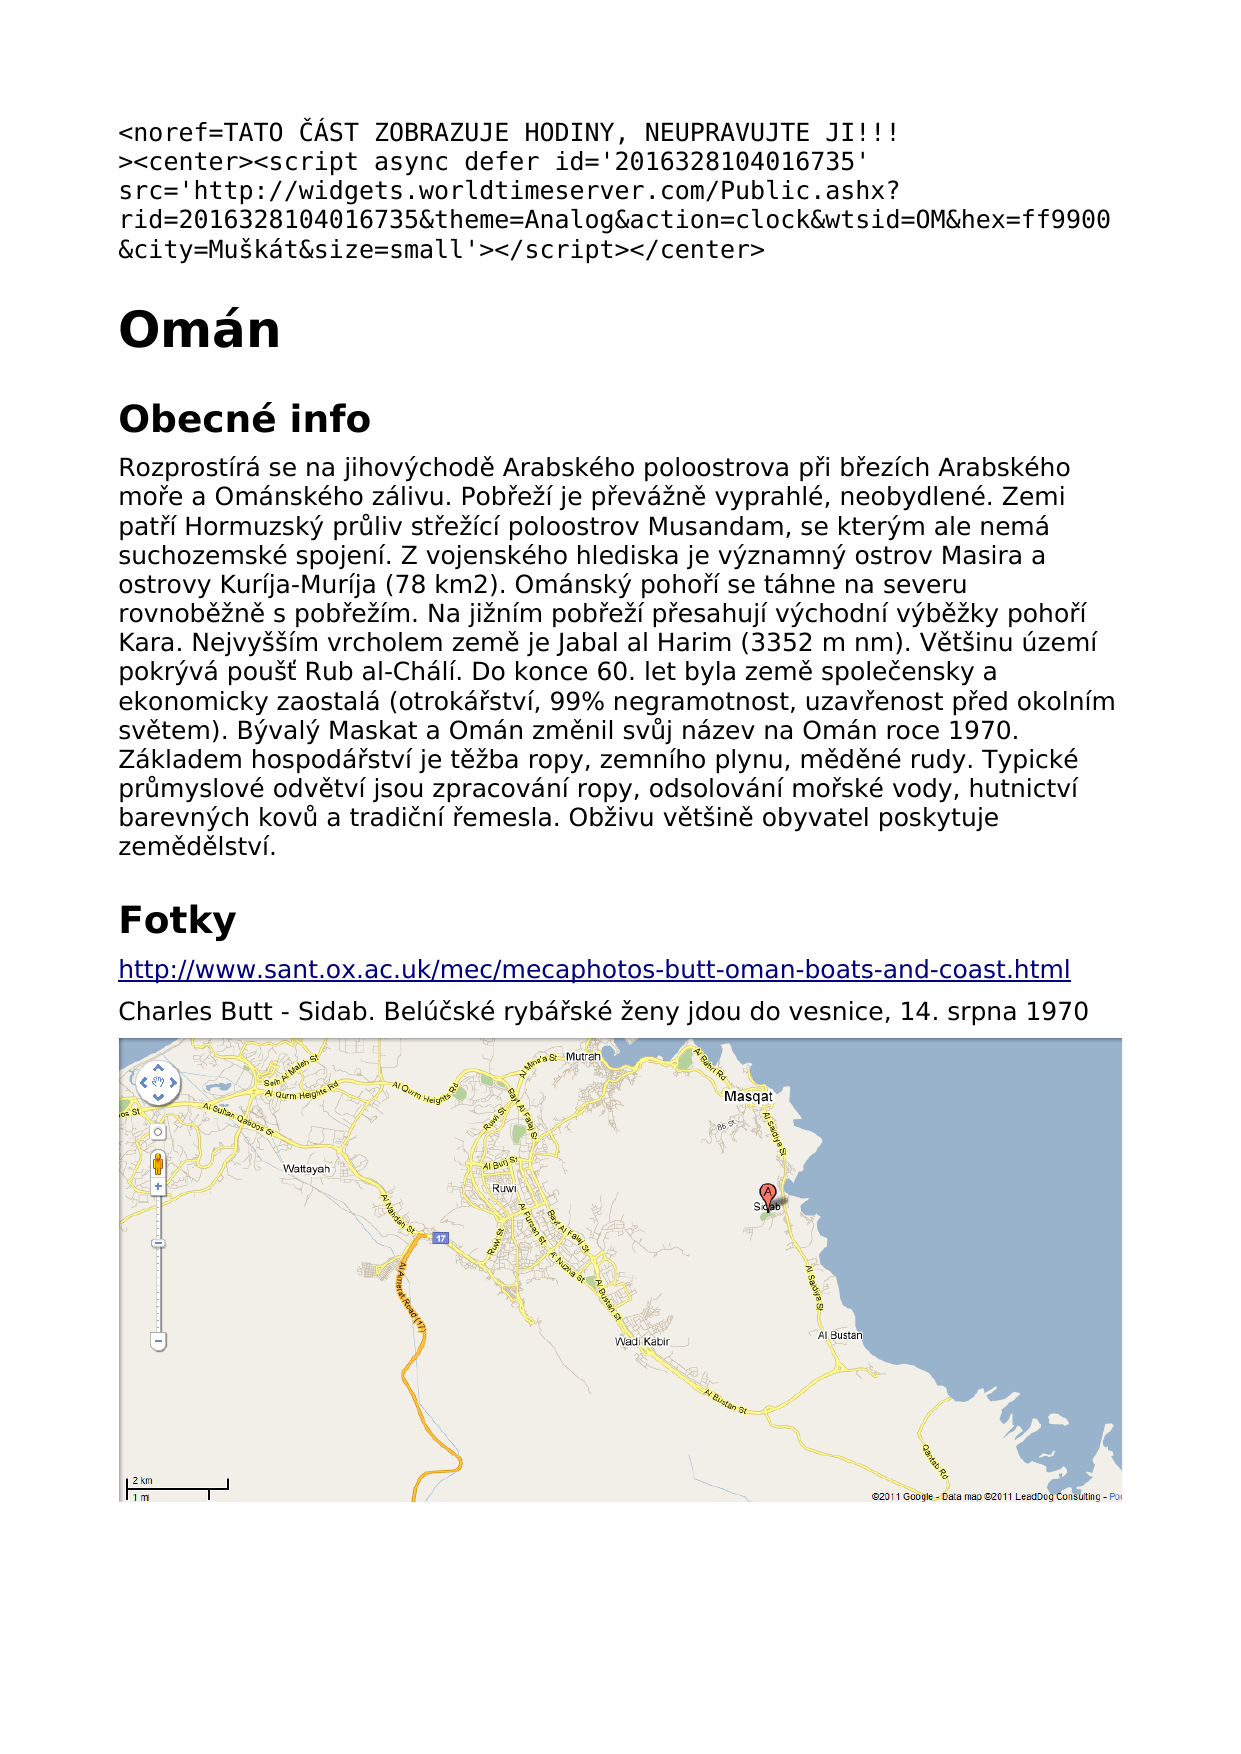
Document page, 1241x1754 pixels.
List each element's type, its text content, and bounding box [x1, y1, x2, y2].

text http://www.sant.ox.ac.uk/mec/mecaphotos-butt-oman-boats-and-coast.html [118, 955, 1122, 984]
text Charles Butt - Sidab. Belúčské rybářské ženy jdou do vesnice, 14. srpna 1970 [118, 997, 1122, 1026]
subtitle Obecné info [118, 397, 1122, 441]
picture [118, 1038, 1123, 1502]
subtitle Fotky [118, 899, 1122, 943]
subtitle Omán [118, 301, 1122, 360]
text <noref=TATO ČÁST ZOBRAZUJE HODINY, NEUPRAVUJTE JI!!!><center><script async defer id='2016328104016735' src='http://widgets.worldtimeserver.com/Public.ashx?rid=2016328104016735&theme=Analog&action=clock&wtsid=OM&hex=ff9900&city=Muškát&size=small'></script></center> [118, 118, 1122, 264]
text Rozprostírá se na jihovýchodě Arabského poloostrova při březích Arabského moře a Ománského zálivu. Pobřeží je převážně vyprahlé, neobydlené. Zemi patří Hormuzský průliv střežící poloostrov Musandam, se kterým ale nemá suchozemské spojení. Z vojenského hlediska je významný ostrov Masira a ostrovy Kuríja-Muríja (78 km2). Ománský pohoří se táhne na severu rovnoběžně s pobřežím. Na jižním pobřeží přesahují východní výběžky pohoří Kara. Nejvyšším vrcholem země je Jabal al Harim (3352 m nm). Většinu území pokrývá poušť Rub al-Chálí. Do konce 60. let byla země společensky a ekonomicky zaostalá (otrokářství, 99% negramotnost, uzavřenost před okolním světem). Bývalý Maskat a Omán změnil svůj název na Omán roce 1970. Základem hospodářství je těžba ropy, zemního plynu, měděné rudy. Typické průmyslové odvětví jsou zpracování ropy, odsolování mořské vody, hutnictví barevných kovů a tradiční řemesla. Obživu většině obyvatel poskytuje zemědělství. [118, 453, 1122, 862]
